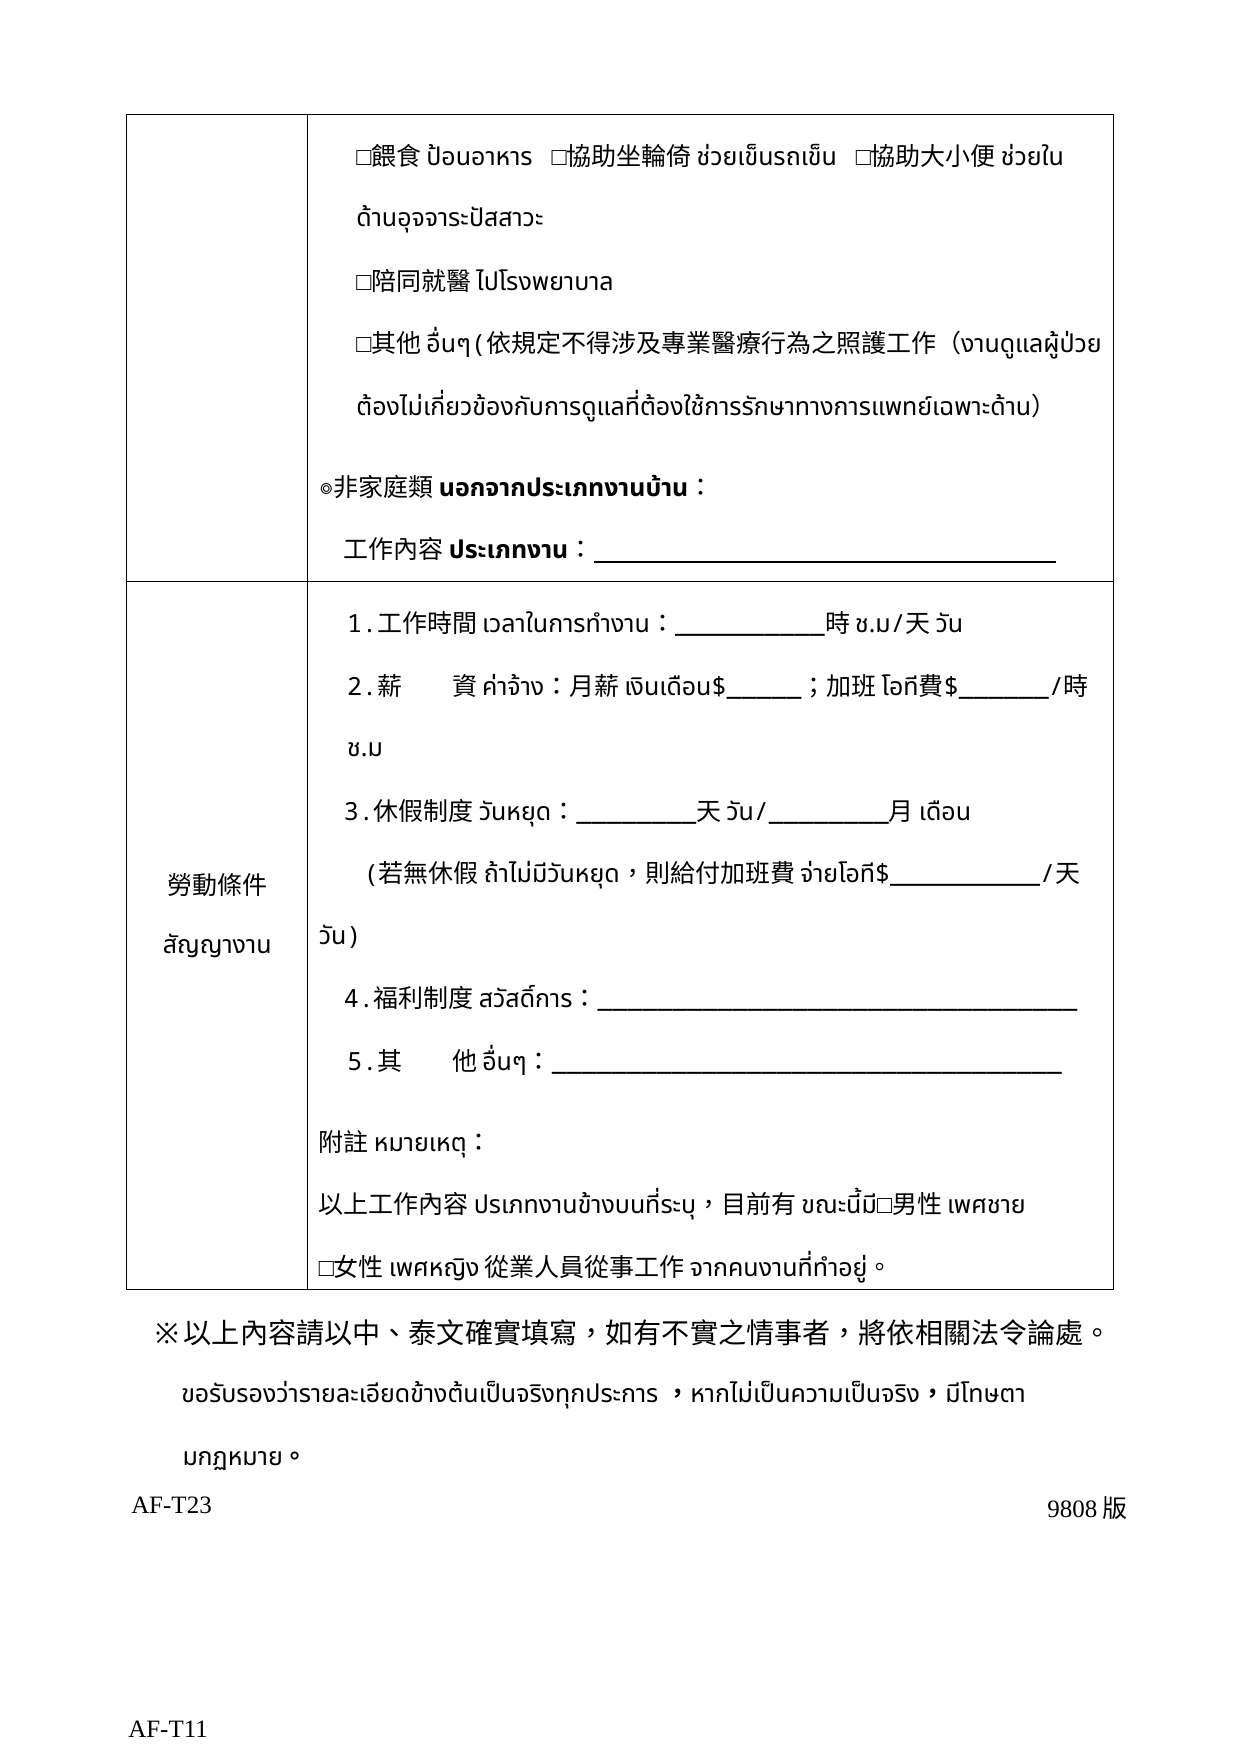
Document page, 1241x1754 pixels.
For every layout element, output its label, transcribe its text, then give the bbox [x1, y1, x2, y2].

table_cell □餵食ป้อนอาหาร □協助坐輪倚ช่วยเข็นรถเข็น □協助大小便ช่วยในด้านอุจจาระปัสสาวะ □陪同就醫ไปโรงพยาบาล □其他อื่นๆ(依規定不得涉及專業醫療行為之照護工作（งานดูแลผู้ป่วยต้องไม่เกี่ยวข้องกับการดูแลที่ต้องใช้การรักษาทางการแพทย์เฉพาะด้าน） ◎非家庭類นอกจากประเภทงานบ้าน： 工作內容ประเภทงาน： [308, 115, 1113, 581]
table_cell [127, 115, 307, 581]
text ขอรับรองว่ารายละเอียดข้างต้นเป็นจริงทุกประการ ，หากไม่เป็นความเป็นจริง，มีโทษตามกฏหมาย。 [181, 1352, 1053, 1477]
text ※以上內容請以中、泰文確實填寫，如有不實之情事者，將依相關法令論處。 [150, 1290, 1088, 1352]
table_cell 勞動條件 สัญญางาน [127, 582, 307, 1288]
text AF-T23 [131, 1491, 293, 1519]
text ※以上內容請以中、泰文確實填寫，如有不實之情事者，將依相關法令論處。 [128, 1742, 291, 1754]
table_cell 1.工作時間เวลาในการทำงาน：__________時ช.ม/天วัน 2.薪 資ค่าจ้าง：月薪เงินเดือน$_____；加班โอที費$______/時ช.ม 3.休假制度วันหยุด：________天วัน/________月เดือน (若無休假ถ้าไม่มีวันหยุด，則給付加班費จ่ายโอที$__________/天วัน) 4.福利制度สวัสดิ์การ：________________________________ 5.其 他อื่นๆ：__________________________________ 附註หมายเหตุ： 以上工作內容ปรเภทงานข้างบนที่ระบุ，目前有ขณะนี้มี□男性เพศชาย □女性เพศหญิง從業人員從事工作จากคนงานที่ทําอยู่。 [308, 582, 1113, 1288]
text AF-T11 [128, 1714, 291, 1742]
text 9808版 [1020, 1492, 1152, 1526]
